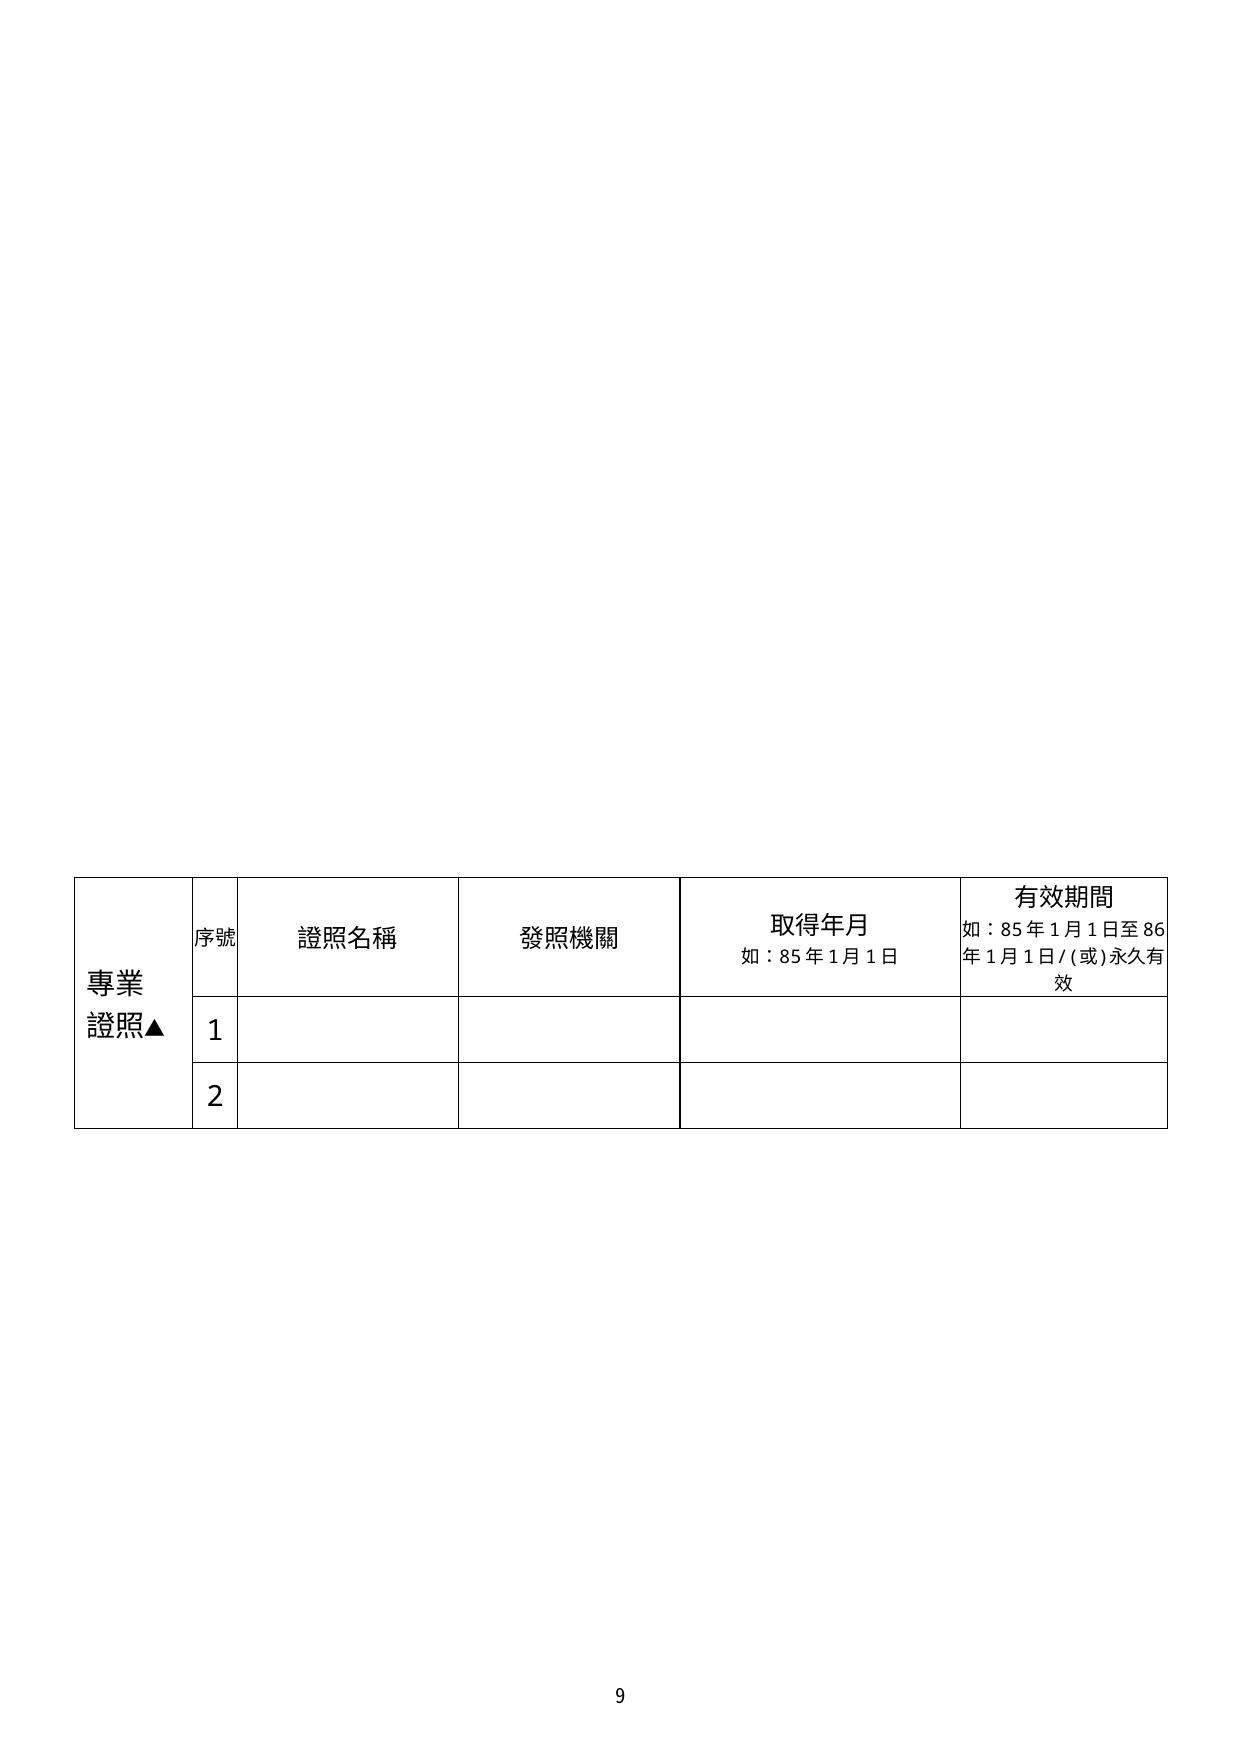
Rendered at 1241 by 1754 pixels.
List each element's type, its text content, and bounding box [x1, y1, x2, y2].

table_cell 證照名稱 [238, 878, 458, 996]
table_cell 2 [193, 1063, 237, 1127]
table_cell [681, 997, 960, 1062]
table_cell 序號 [193, 878, 237, 996]
table_cell [238, 1063, 458, 1127]
table_cell [961, 997, 1167, 1062]
table_cell 1 [193, 997, 237, 1062]
table_cell 專業 證照▲ [75, 878, 192, 1127]
table_cell [681, 1063, 960, 1127]
table_cell [459, 997, 679, 1062]
table_cell [961, 1063, 1167, 1127]
table_cell 發照機關 [459, 878, 679, 996]
table_cell [238, 997, 458, 1062]
table_cell 有效期間 如：85年1月1日至86年1月1日/(或)永久有效 [961, 878, 1167, 996]
table_cell [459, 1063, 679, 1127]
table_cell 取得年月 如：85年1月1日 [681, 878, 960, 996]
